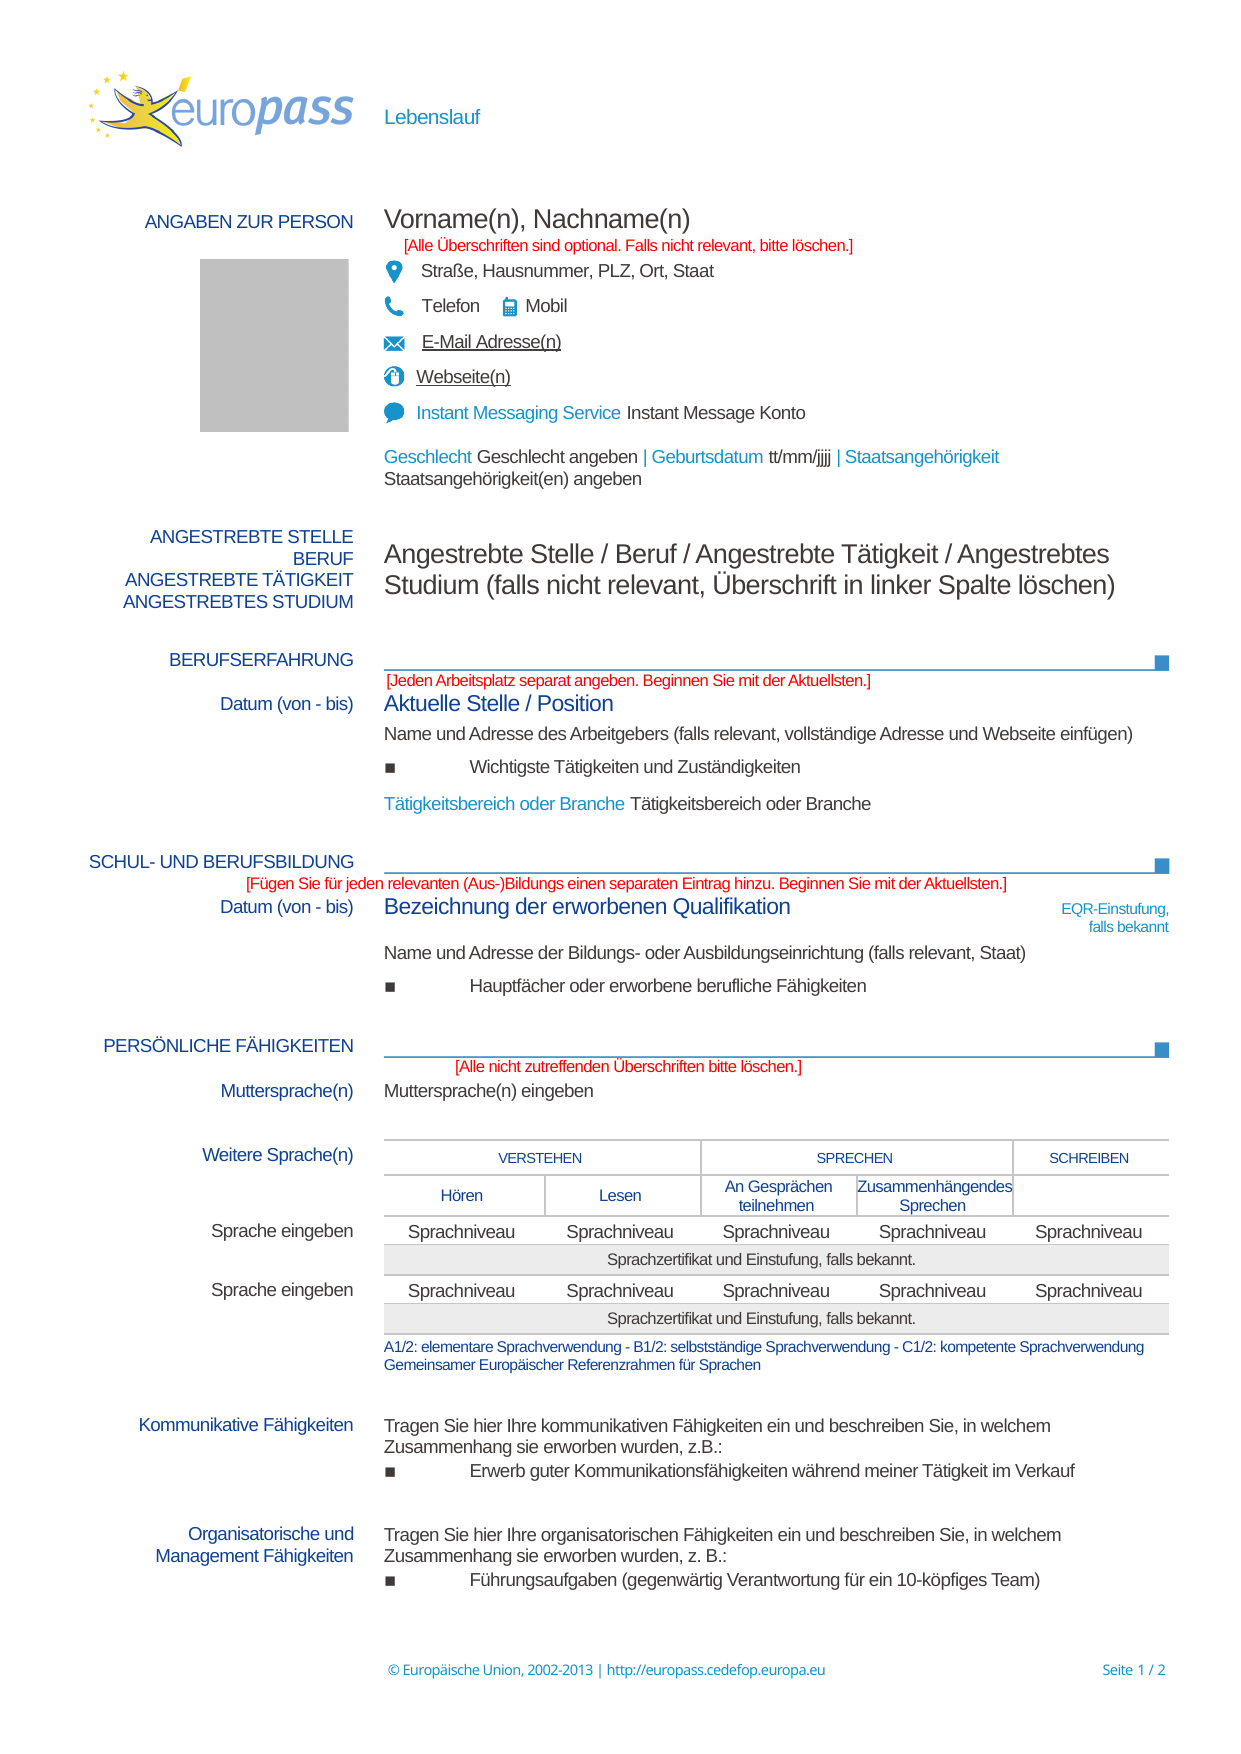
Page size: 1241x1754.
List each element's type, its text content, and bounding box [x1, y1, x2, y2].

picture [200, 259, 349, 432]
table_cell SCHREIBEN [1014, 1141, 1169, 1174]
table_header Bezeichnung der erworbenen Qualifikation [384, 893, 1033, 936]
table_cell Telefon Mobil [384, 295, 1169, 331]
picture [499, 295, 520, 317]
table_cell Sprachniveau [545, 1217, 701, 1244]
table_cell [384, 284, 1169, 295]
table_cell Name und Adresse des Arbeitgebers (falls relevant, vollständige Adresse und Webseite einfügen) [384, 717, 1169, 753]
picture [88, 70, 354, 147]
table_header Muttersprache(n) [89, 1077, 384, 1103]
table_cell Lesen [546, 1176, 700, 1215]
picture [383, 366, 405, 387]
table_header Angestrebte Stelle / Beruf / Angestrebte Tätigkeit / Angestrebtes Studium (falls nicht relevant, Überschrift in linker Spalte löschen) [384, 526, 1169, 612]
table_cell Sprachzertifikat und Einstufung, falls bekannt. [384, 1245, 1169, 1274]
table_cell E-Mail Adresse(n) [384, 331, 1169, 366]
table_cell An Gesprächen teilnehmen [702, 1176, 856, 1215]
table_header Datum (von - bis) [89, 690, 384, 814]
table_cell Weitere Sprache(n) [89, 1139, 384, 1215]
table_cell [89, 1333, 384, 1374]
table_cell VERSTEHEN [384, 1141, 700, 1174]
table_cell Webseite(n) [384, 366, 1169, 401]
picture [383, 295, 405, 317]
table_header [384, 1035, 1169, 1042]
table_header BERUFSERFAHRUNG [89, 649, 384, 670]
table_header PERSÖNLICHE FÄHIGKEITEN [89, 1035, 384, 1057]
table_header Muttersprache(n) eingeben [384, 1077, 1169, 1103]
table_cell A1/2: elementare Sprachverwendung - B1/2: selbstständige Sprachverwendung - C1/2: kompetente Sprachverwendung Gemeinsamer Europäischer Referenzrahmen für Sprachen [384, 1335, 1169, 1374]
picture [384, 858, 1170, 874]
table_cell Straße, Hausnummer, PLZ, Ort, Staat [405, 260, 1169, 283]
table_header Aktuelle Stelle / Position [384, 690, 1169, 717]
table_cell Tätigkeitsbereich oder Branche Tätigkeitsbereich oder Branche [384, 779, 1169, 814]
table_cell Sprache eingeben [89, 1215, 384, 1244]
table_header SCHUL- UND BERUFSBILDUNG [89, 851, 384, 873]
table_header EQR-Einstufung, falls bekannt [1034, 893, 1169, 936]
table_header Vorname(n), Nachname(n) [384, 201, 1169, 236]
text [Jeden Arbeitsplatz separat angeben. Beginnen Sie mit der Aktuellsten.] [88, 670, 1169, 689]
table_cell Sprachniveau [545, 1276, 701, 1303]
table_cell Sprachniveau [857, 1276, 1013, 1303]
table_cell Wichtigste Tätigkeiten und Zuständigkeiten [384, 753, 1169, 778]
table_header ANGABEN ZUR PERSON [89, 201, 384, 236]
table_header Tragen Sie hier Ihre kommunikativen Fähigkeiten ein und beschreiben Sie, in welchem Zusammenhang sie erworben wurden, z.B.: Erwerb guter Kommunikationsfähigkeiten während meiner Tätigkeit im Verkauf [384, 1412, 1169, 1483]
table_header Organisatorische und Management Fähigkeiten [89, 1521, 384, 1592]
table_header Kommunikative Fähigkeiten [89, 1412, 384, 1483]
picture [383, 655, 1170, 671]
table_cell Hauptfächer oder erworbene berufliche Fähigkeiten [384, 972, 1169, 998]
picture [383, 1042, 1170, 1058]
text [Alle nicht zutreffenden Überschriften bitte löschen.] [88, 1057, 1169, 1076]
table_cell [89, 1303, 384, 1333]
text [Fügen Sie für jeden relevanten (Aus-)Bildungs einen separaten Eintrag hinzu. Beginnen Sie mit der Aktuellsten.] [88, 873, 1169, 893]
table_cell Hören [384, 1176, 544, 1215]
table_cell Zusammenhängendes Sprechen [858, 1176, 1012, 1215]
table_cell [89, 1104, 384, 1139]
table_header Datum (von - bis) [89, 893, 384, 998]
table_cell Sprachniveau [384, 1276, 544, 1303]
table_cell Sprachzertifikat und Einstufung, falls bekannt. [384, 1304, 1169, 1333]
table_header Tragen Sie hier Ihre organisatorischen Fähigkeiten ein und beschreiben Sie, in welchem Zusammenhang sie erworben wurden, z. B.: Führungsaufgaben (gegenwärtig Verantwortung für ein 10-köpfiges Team) [384, 1521, 1169, 1592]
table_cell Sprachniveau [857, 1217, 1013, 1244]
picture [383, 259, 405, 284]
picture [383, 330, 405, 355]
table_cell Geschlecht Geschlecht angeben | Geburtsdatum tt/mm/jjjj | Staatsangehörigkeit Staatsangehörigkeit(en) angeben [384, 437, 1169, 489]
table_cell [89, 1244, 384, 1274]
table_cell [384, 1104, 1169, 1139]
table_cell Sprachniveau [1013, 1217, 1169, 1244]
table_cell SPRECHEN [702, 1141, 1012, 1174]
table_header [384, 851, 1169, 858]
table_cell [1014, 1176, 1169, 1215]
table_cell Sprachniveau [701, 1276, 857, 1303]
table_cell Name und Adresse der Bildungs- oder Ausbildungseinrichtung (falls relevant, Staat) [384, 936, 1169, 972]
table_cell Sprache eingeben [89, 1274, 384, 1303]
table_cell Instant Messaging Service Instant Message Konto [384, 401, 1169, 437]
table_cell Sprachniveau [701, 1217, 857, 1244]
table_cell [Alle Überschriften sind optional. Falls nicht relevant, bitte löschen.] [89, 236, 1169, 260]
table_header ANGESTREBTE STELLE BERUF ANGESTREBTE TÄTIGKEIT ANGESTREBTES STUDIUM [89, 526, 384, 612]
table_cell Sprachniveau [384, 1217, 544, 1244]
table_cell [89, 260, 384, 489]
table_cell Sprachniveau [1013, 1276, 1169, 1303]
picture [383, 401, 405, 424]
table_header [384, 649, 1169, 655]
